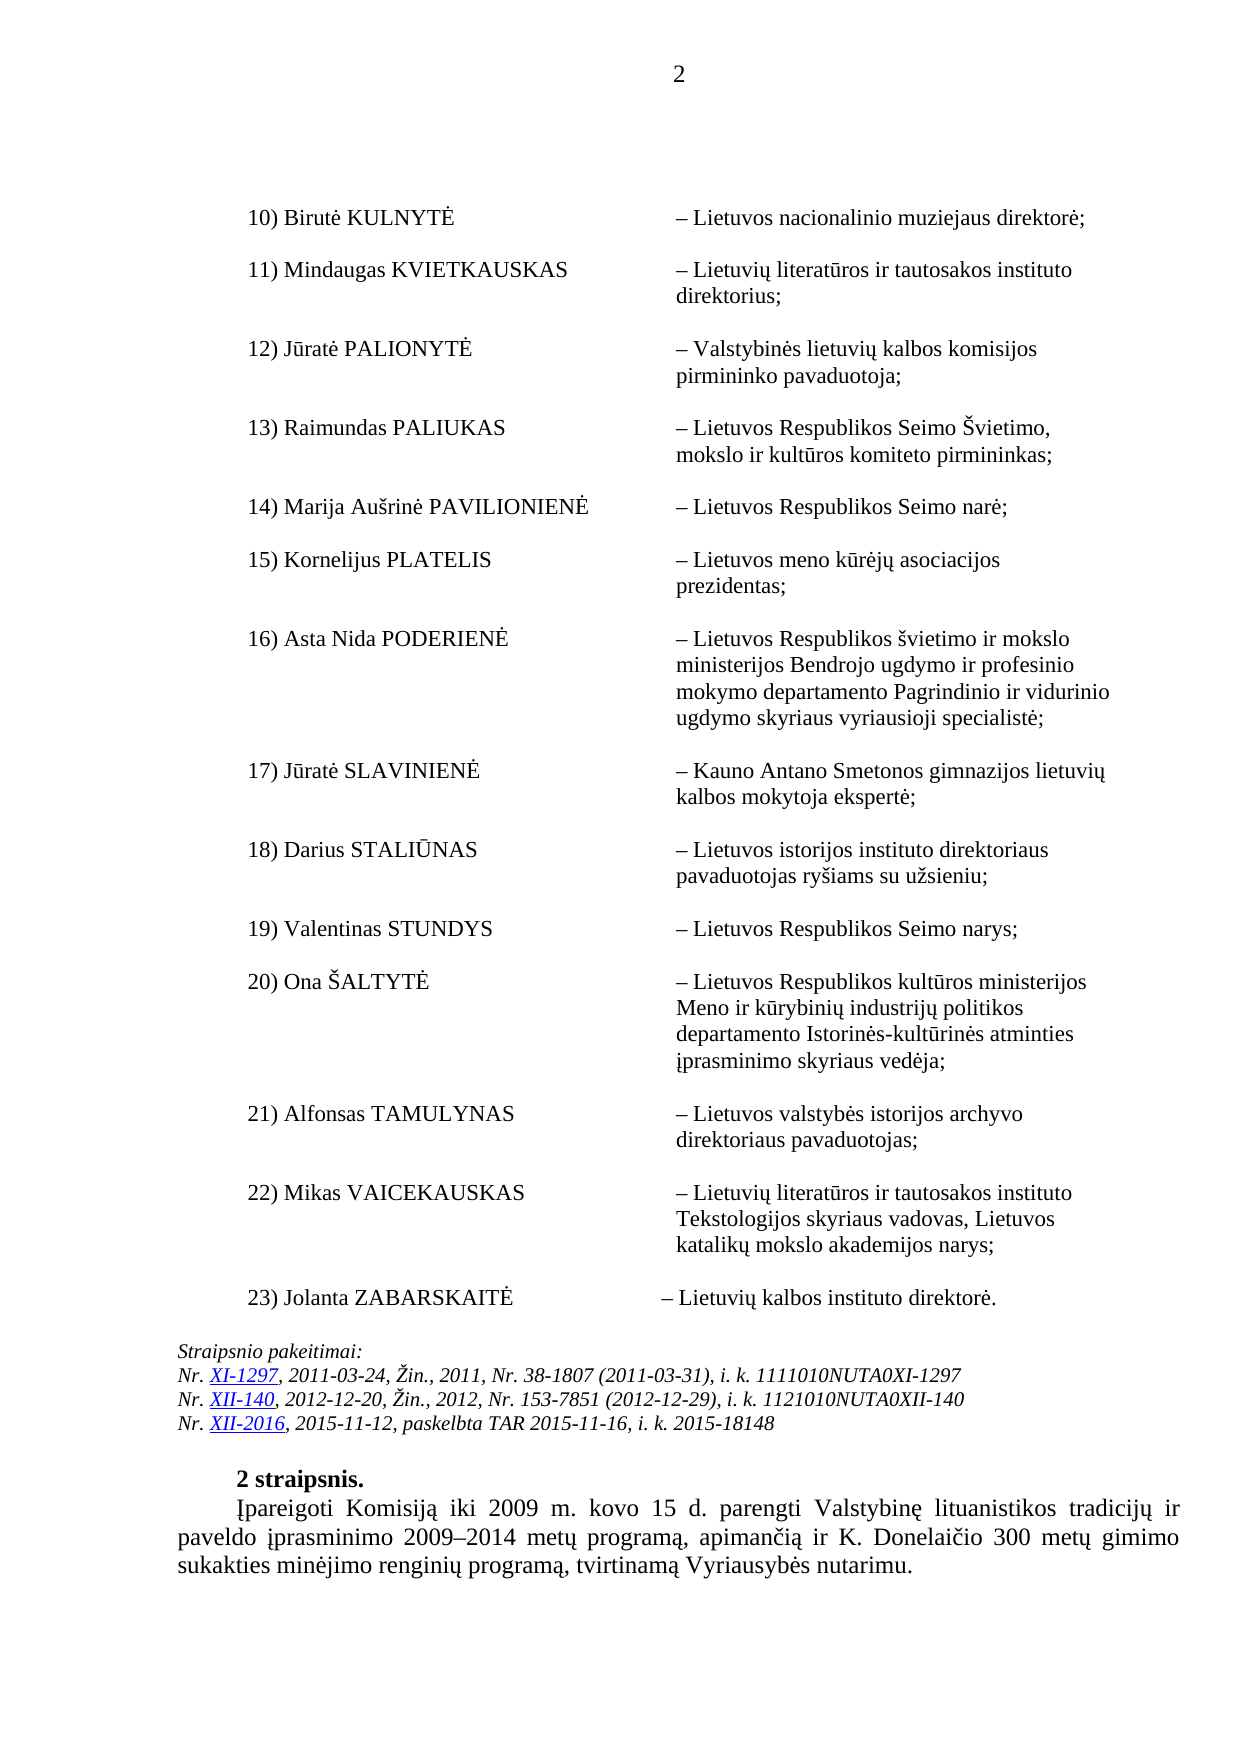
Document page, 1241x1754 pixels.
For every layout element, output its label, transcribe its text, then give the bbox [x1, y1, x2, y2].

table_cell – Lietuvių literatūros ir tautosakos instituto Tekstologijos skyriaus vadovas, Lietuvos katalikų mokslo akademijos narys; [650, 1179, 1122, 1284]
table_cell 10) Birutė KULNYTĖ [177, 204, 650, 256]
table_cell 16) Asta Nida PODERIENĖ [177, 625, 650, 757]
table_cell – Lietuvos Respublikos švietimo ir mokslo ministerijos Bendrojo ugdymo ir profesinio mokymo departamento Pagrindinio ir vidurinio ugdymo skyriaus vyriausioji specialistė; [650, 625, 1122, 757]
table_cell – Kauno Antano Smetonos gimnazijos lietuvių kalbos mokytoja ekspertė; [650, 757, 1122, 836]
text Nr. XII-2016, 2015-11-12, paskelbta TAR 2015-11-16, i. k. 2015-18148 [177, 1411, 1181, 1435]
table_cell – Lietuvos valstybės istorijos archyvo direktoriaus pavaduotojas; [650, 1100, 1122, 1179]
text Nr. XII-140, 2012-12-20, Žin., 2012, Nr. 153-7851 (2012-12-29), i. k. 1121010NUTA0XII-140 [177, 1387, 1181, 1411]
text Įpareigoti Komisiją iki 2009 m. kovo 15 d. parengti Valstybinę lituanistikos tradicijų ir paveldo įprasminimo 2009–2014 metų programą, apimančią ir K. Donelaičio 300 metų gimimo sukakties minėjimo renginių programą, tvirtinamą Vyriausybės nutarimu. [177, 1493, 1181, 1579]
table_cell [650, 177, 1122, 203]
table_cell – Lietuvių literatūros ir tautosakos instituto direktorius; [650, 256, 1122, 335]
table_cell – Lietuvos meno kūrėjų asociacijos prezidentas; [650, 546, 1122, 625]
table_cell – Lietuvos nacionalinio muziejaus direktorė; [650, 204, 1122, 256]
table_cell – Lietuvos Respublikos Seimo narys; [650, 915, 1122, 968]
table_cell 12) Jūratė PALIONYTĖ [177, 335, 650, 414]
text Nr. XI-1297, 2011-03-24, Žin., 2011, Nr. 38-1807 (2011-03-31), i. k. 1111010NUTA0XI-1297 [177, 1363, 1181, 1387]
table_cell 21) Alfonsas TAMULYNAS [177, 1100, 650, 1179]
table_cell – Lietuvių kalbos instituto direktorė. [650, 1284, 1122, 1310]
table_cell 22) Mikas VAICEKAUSKAS [177, 1179, 650, 1284]
table_cell 23) Jolanta ZABARSKAITĖ [177, 1284, 650, 1310]
table_cell 19) Valentinas STUNDYS [177, 915, 650, 968]
table_cell 13) Raimundas PALIUKAS [177, 414, 650, 493]
table_cell 11) Mindaugas KVIETKAUSKAS [177, 256, 650, 335]
table_cell [177, 177, 650, 203]
table_cell 15) Kornelijus PLATELIS [177, 546, 650, 625]
table_cell – Lietuvos Respublikos Seimo narė; [650, 494, 1122, 546]
table_cell 20) Ona ŠALTYTĖ [177, 968, 650, 1099]
text Straipsnio pakeitimai: [177, 1339, 1181, 1363]
table_cell 17) Jūratė SLAVINIENĖ [177, 757, 650, 836]
table_cell 14) Marija Aušrinė PAVILIONIENĖ [177, 494, 650, 546]
table_cell – Lietuvos Respublikos Seimo Švietimo, mokslo ir kultūros komiteto pirmininkas; [650, 414, 1122, 493]
text 2 straipsnis. [177, 1464, 1181, 1493]
table_cell – Lietuvos Respublikos kultūros ministerijos Meno ir kūrybinių industrijų politikos departamento Istorinės-kultūrinės atminties įprasminimo skyriaus vedėja; [650, 968, 1122, 1099]
table_cell – Valstybinės lietuvių kalbos komisijos pirmininko pavaduotoja; [650, 335, 1122, 414]
table_cell – Lietuvos istorijos instituto direktoriaus pavaduotojas ryšiams su užsieniu; [650, 836, 1122, 915]
table_cell 18) Darius STALIŪNAS [177, 836, 650, 915]
